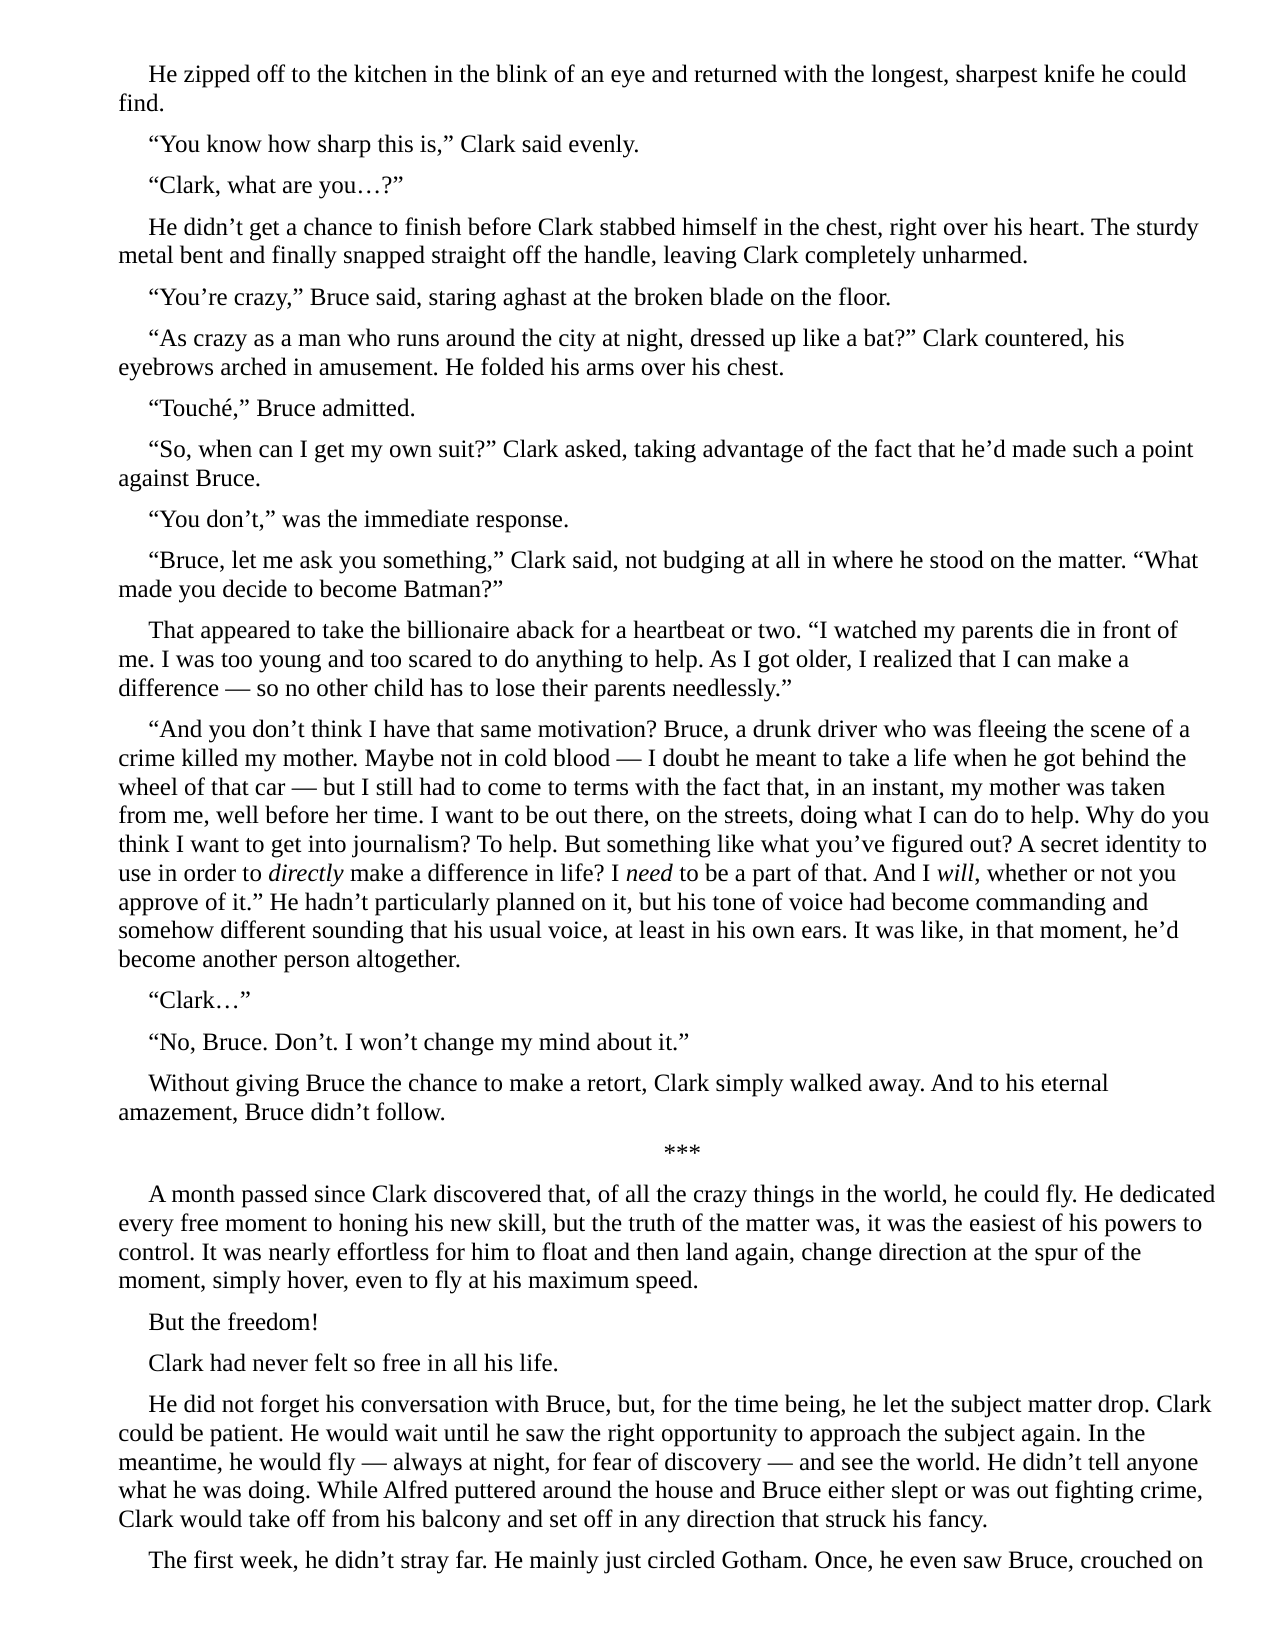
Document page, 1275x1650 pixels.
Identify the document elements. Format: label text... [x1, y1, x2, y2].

text “So, when can I get my own suit?” Clark asked, taking advantage of the fact that he’d made such a point against Bruce. [118, 434, 1216, 492]
text *** [118, 1138, 1216, 1167]
text The first week, he didn’t stray far. He mainly just circled Gotham. Once, he even saw Bruce, crouched on [118, 1545, 1216, 1574]
text “You don’t,” was the immediate response. [118, 504, 1216, 533]
text “Bruce, let me ask you something,” Clark said, not budging at all in where he stood on the matter. “What made you decide to become Batman?” [118, 545, 1216, 603]
text A month passed since Clark discovered that, of all the crazy things in the world, he could fly. He dedicated every free moment to honing his new skill, but the truth of the matter was, it was the easiest of his powers to control. It was nearly effortless for him to float and then land again, change direction at the spur of the moment, simply hover, even to fly at his maximum speed. [118, 1179, 1216, 1294]
text “Clark…” [118, 985, 1216, 1014]
text He didn’t get a chance to finish before Clark stabbed himself in the chest, right over his heart. The sturdy metal bent and finally snapped straight off the handle, leaving Clark completely unharmed. [118, 212, 1216, 269]
text “Clark, what are you…?” [118, 170, 1216, 199]
text “You know how sharp this is,” Clark said evenly. [118, 129, 1216, 158]
text “You’re crazy,” Bruce said, staring aghast at the broken blade on the floor. [118, 282, 1216, 310]
text He zipped off to the kitchen in the blink of an eye and returned with the longest, sharpest knife he could find. [118, 59, 1216, 117]
text Clark had never felt so free in all his life. [118, 1348, 1216, 1377]
text “As crazy as a man who runs around the city at night, dressed up like a bat?” Clark countered, his eyebrows arched in amusement. He folded his arms over his chest. [118, 323, 1216, 380]
text That appeared to take the billionaire aback for a heartbeat or two. “I watched my parents die in front of me. I was too young and too scared to do anything to help. As I got older, I realized that I can make a difference — so no other child has to lose their parents needlessly.” [118, 615, 1216, 702]
text “And you don’t think I have that same motivation? Bruce, a drunk driver who was fleeing the scene of a crime killed my mother. Maybe not in cold blood — I doubt he meant to take a life when he got behind the wheel of that car — but I still had to come to terms with the fact that, in an instant, my mother was taken from me, well before her time. I want to be out there, on the streets, doing what I can do to help. Why do you think I want to get into journalism? To help. But something like what you’ve figured out? A secret identity to use in order to directly make a difference in life? I need to be a part of that. And I will, whether or not you approve of it.” He hadn’t particularly planned on it, but his tone of voice had become commanding and somehow different sounding that his usual voice, at least in his own ears. It was like, in that moment, he’d become another person altogether. [118, 714, 1216, 973]
text He did not forget his conversation with Bruce, but, for the time being, he let the subject matter drop. Clark could be patient. He would wait until he saw the right opportunity to approach the subject again. In the meantime, he would fly — always at night, for fear of discovery — and see the world. He didn’t tell anyone what he was doing. While Alfred puttered around the house and Bruce either slept or was out fighting crime, Clark would take off from his balcony and set off in any direction that struck his fancy. [118, 1389, 1216, 1533]
text But the freedom! [118, 1307, 1216, 1335]
text “Touché,” Bruce admitted. [118, 393, 1216, 422]
text Without giving Bruce the chance to make a retort, Clark simply walked away. And to his eternal amazement, Bruce didn’t follow. [118, 1068, 1216, 1125]
text “No, Bruce. Don’t. I won’t change my mind about it.” [118, 1027, 1216, 1055]
